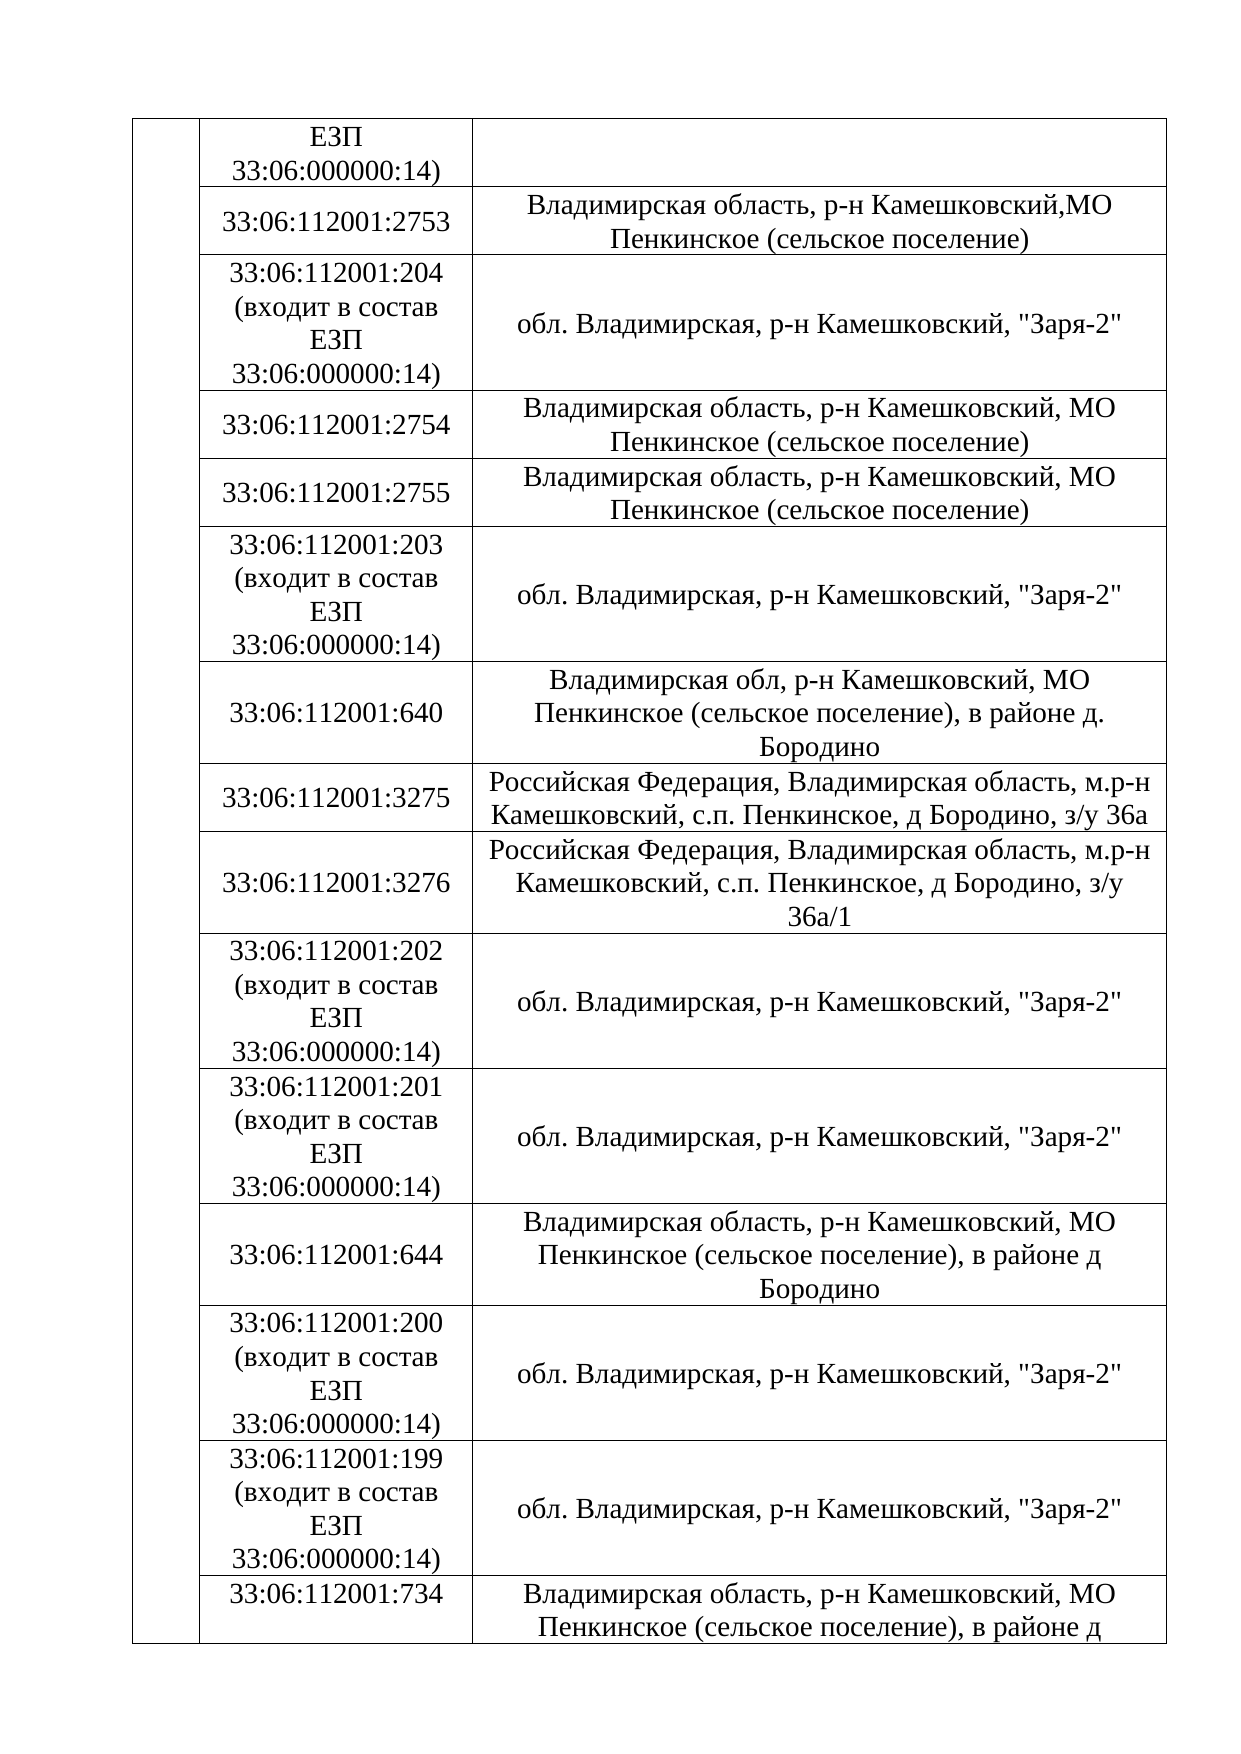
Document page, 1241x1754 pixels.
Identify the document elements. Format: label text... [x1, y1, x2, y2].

table_cell 33:06:112001:3276 [200, 832, 472, 932]
table_cell 33:06:112001:640 [200, 662, 472, 763]
table_cell Владимирская область, р-н Камешковский, МО Пенкинское (сельское поселение) [473, 391, 1166, 458]
table_cell обл. Владимирская, р-н Камешковский, "Заря-2" [473, 934, 1166, 1068]
table_cell 33:06:112001:2755 [200, 459, 472, 526]
table_cell обл. Владимирская, р-н Камешковский, "Заря-2" [473, 1069, 1166, 1203]
table_cell 33:06:112001:202 (входит в состав ЕЗП 33:06:000000:14) [200, 934, 472, 1068]
table_cell 33:06:112001:203 (входит в состав ЕЗП 33:06:000000:14) [200, 527, 472, 661]
table_cell 33:06:112001:201 (входит в состав ЕЗП 33:06:000000:14) [200, 1069, 472, 1203]
table_cell 33:06:112001:734 [200, 1576, 472, 1643]
table_cell обл. Владимирская, р-н Камешковский, "Заря-2" [473, 527, 1166, 661]
table_cell Владимирская область, р-н Камешковский, МО Пенкинское (сельское поселение) [473, 459, 1166, 526]
table_cell 33:06:112001:3275 [200, 764, 472, 831]
table_cell Владимирская область, р-н Камешковский,МО Пенкинское (сельское поселение) [473, 187, 1166, 254]
table_cell [473, 119, 1166, 186]
table_cell 33:06:112001:204 (входит в состав ЕЗП 33:06:000000:14) [200, 255, 472, 389]
table_cell ЕЗП 33:06:000000:14) [200, 119, 472, 186]
table_cell Российская Федерация, Владимирская область, м.р-н Камешковский, с.п. Пенкинское, д Бородино, з/у 36а/1 [473, 832, 1166, 932]
table_cell Владимирская область, р-н Камешковский, МО Пенкинское (сельское поселение), в районе д Бородино [473, 1204, 1166, 1304]
table_cell [133, 119, 199, 1643]
table_cell 33:06:112001:200 (входит в состав ЕЗП 33:06:000000:14) [200, 1306, 472, 1440]
table_cell 33:06:112001:199 (входит в состав ЕЗП 33:06:000000:14) [200, 1441, 472, 1575]
table_cell обл. Владимирская, р-н Камешковский, "Заря-2" [473, 1441, 1166, 1575]
table_cell обл. Владимирская, р-н Камешковский, "Заря-2" [473, 1306, 1166, 1440]
table_cell Российская Федерация, Владимирская область, м.р-н Камешковский, с.п. Пенкинское, д Бородино, з/у 36а [473, 764, 1166, 831]
table_cell обл. Владимирская, р-н Камешковский, "Заря-2" [473, 255, 1166, 389]
table_cell 33:06:112001:2753 [200, 187, 472, 254]
table_cell 33:06:112001:2754 [200, 391, 472, 458]
table_cell Владимирская область, р-н Камешковский, МО Пенкинское (сельское поселение), в районе д [473, 1576, 1166, 1643]
table_cell Владимирская обл, р-н Камешковский, МО Пенкинское (сельское поселение), в районе д. Бородино [473, 662, 1166, 763]
table_cell 33:06:112001:644 [200, 1204, 472, 1304]
